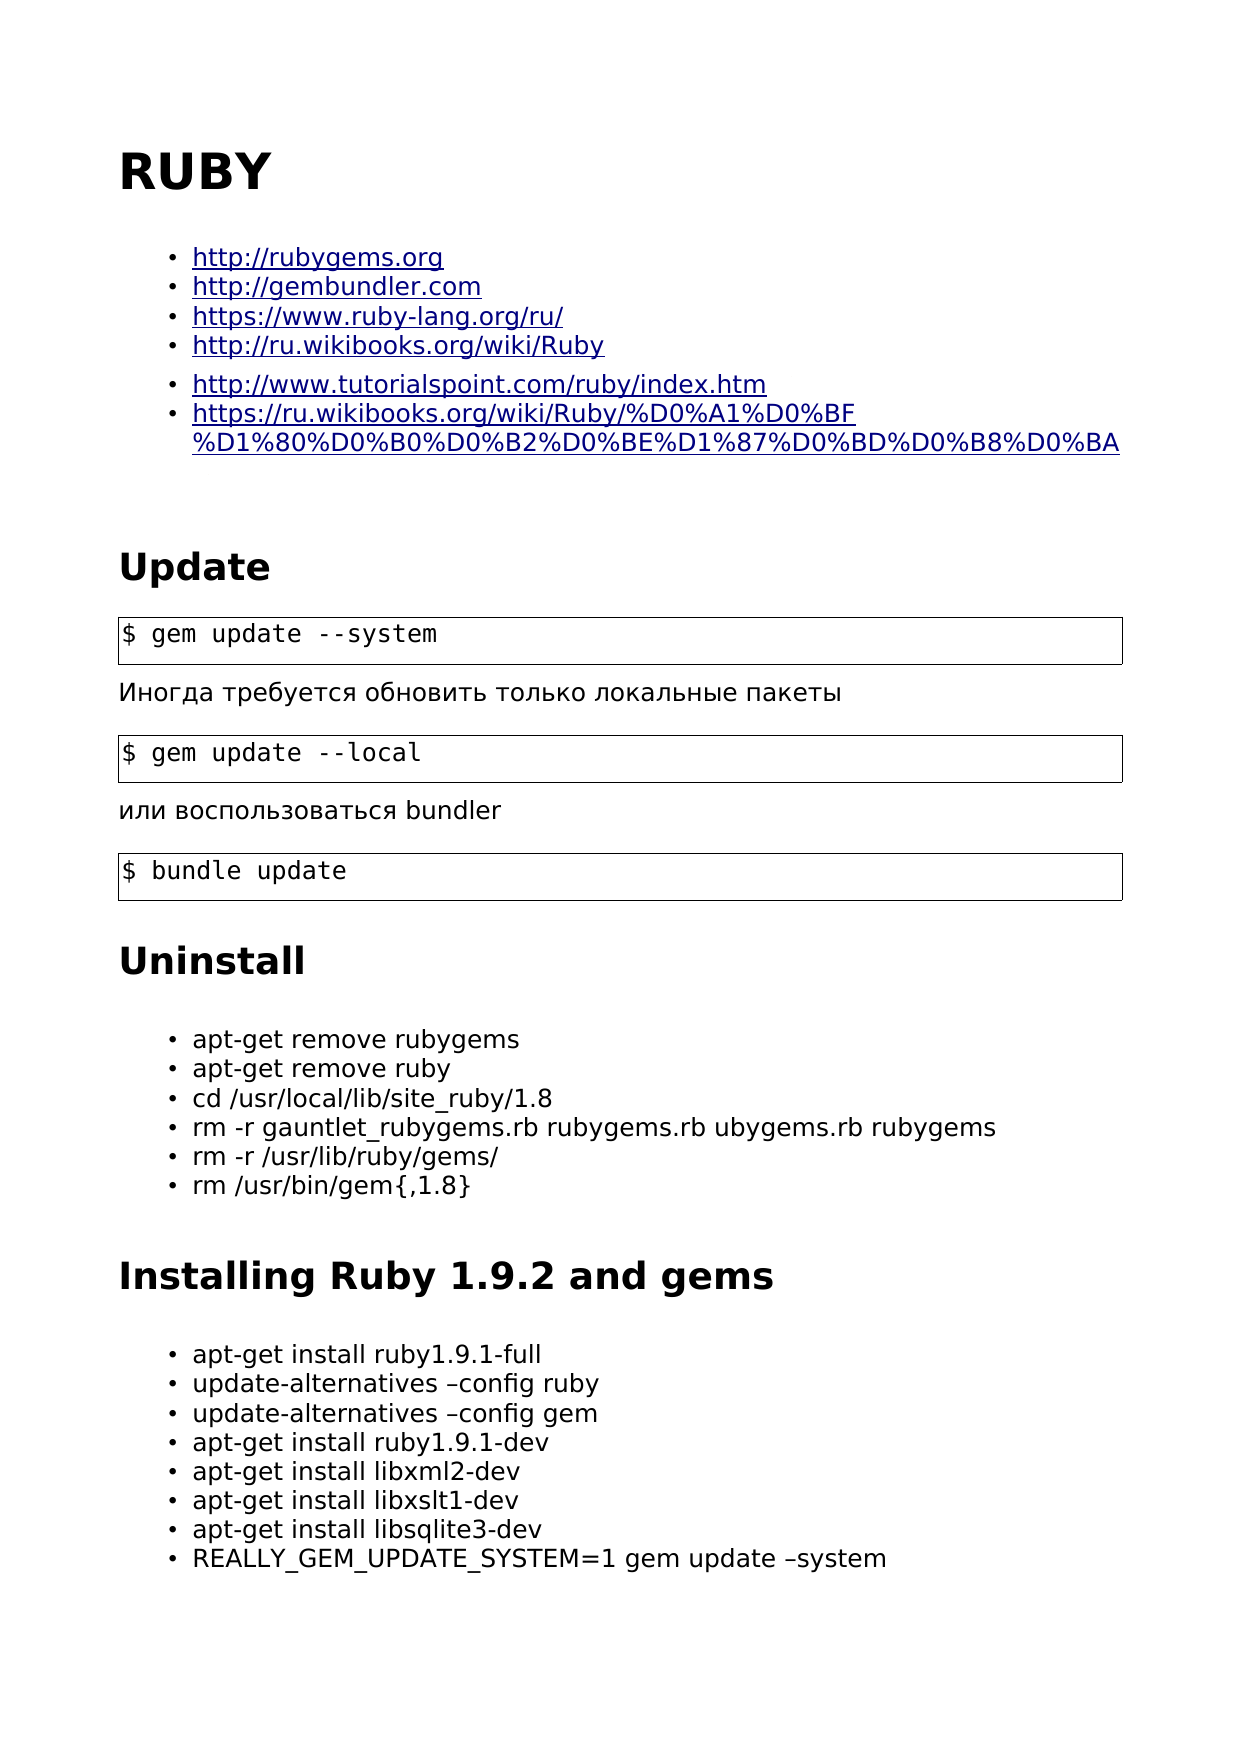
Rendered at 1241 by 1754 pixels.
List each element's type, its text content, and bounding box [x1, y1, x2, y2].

list apt-get install libxml2-dev [177, 1457, 1122, 1486]
list apt-get install libxslt1-dev [177, 1486, 1122, 1516]
list http://ru.wikibooks.org/wiki/Ruby [177, 331, 1122, 360]
table_header $ gem update --system [119, 618, 1122, 663]
list apt-get install ruby1.9.1-full [177, 1341, 1122, 1370]
subtitle Uninstall [118, 940, 1122, 983]
list update-alternatives –config gem [177, 1399, 1122, 1428]
list rm /usr/bin/gem{,1.8} [177, 1171, 1122, 1200]
list cd /usr/local/lib/site_ruby/1.8 [177, 1084, 1122, 1113]
list https://www.ruby-lang.org/ru/ [177, 302, 1122, 331]
list https://ru.wikibooks.org/wiki/Ruby/%D0%A1%D0%BF%D1%80%D0%B0%D0%B2%D0%BE%D1%87%D0%BD%D0%B8%D0%BA [177, 399, 1122, 491]
list apt-get remove ruby [177, 1054, 1122, 1084]
list apt-get remove rubygems [177, 1025, 1122, 1054]
subtitle Installing Ruby 1.9.2 and gems [118, 1255, 1122, 1298]
list rm -r gauntlet_rubygems.rb rubygems.rb ubygems.rb rubygems [177, 1113, 1122, 1142]
text Иногда требуется обновить только локальные пакеты [118, 678, 1122, 707]
list http://gembundler.com [177, 272, 1122, 302]
list apt-get install ruby1.9.1-dev [177, 1428, 1122, 1457]
list http://www.tutorialspoint.com/ruby/index.htm [177, 360, 1122, 399]
list rm -r /usr/lib/ruby/gems/ [177, 1142, 1122, 1171]
list apt-get install libsqlite3-dev [177, 1516, 1122, 1545]
subtitle RUBY [118, 143, 1122, 201]
text или воспользоваться bundler [118, 797, 1122, 826]
subtitle Update [118, 546, 1122, 589]
table_header $ bundle update [119, 854, 1122, 900]
list update-alternatives –config ruby [177, 1370, 1122, 1399]
table_header $ gem update --local [119, 736, 1122, 782]
list REALLY_GEM_UPDATE_SYSTEM=1 gem update –system [177, 1545, 1122, 1574]
list http://rubygems.org [177, 243, 1122, 272]
